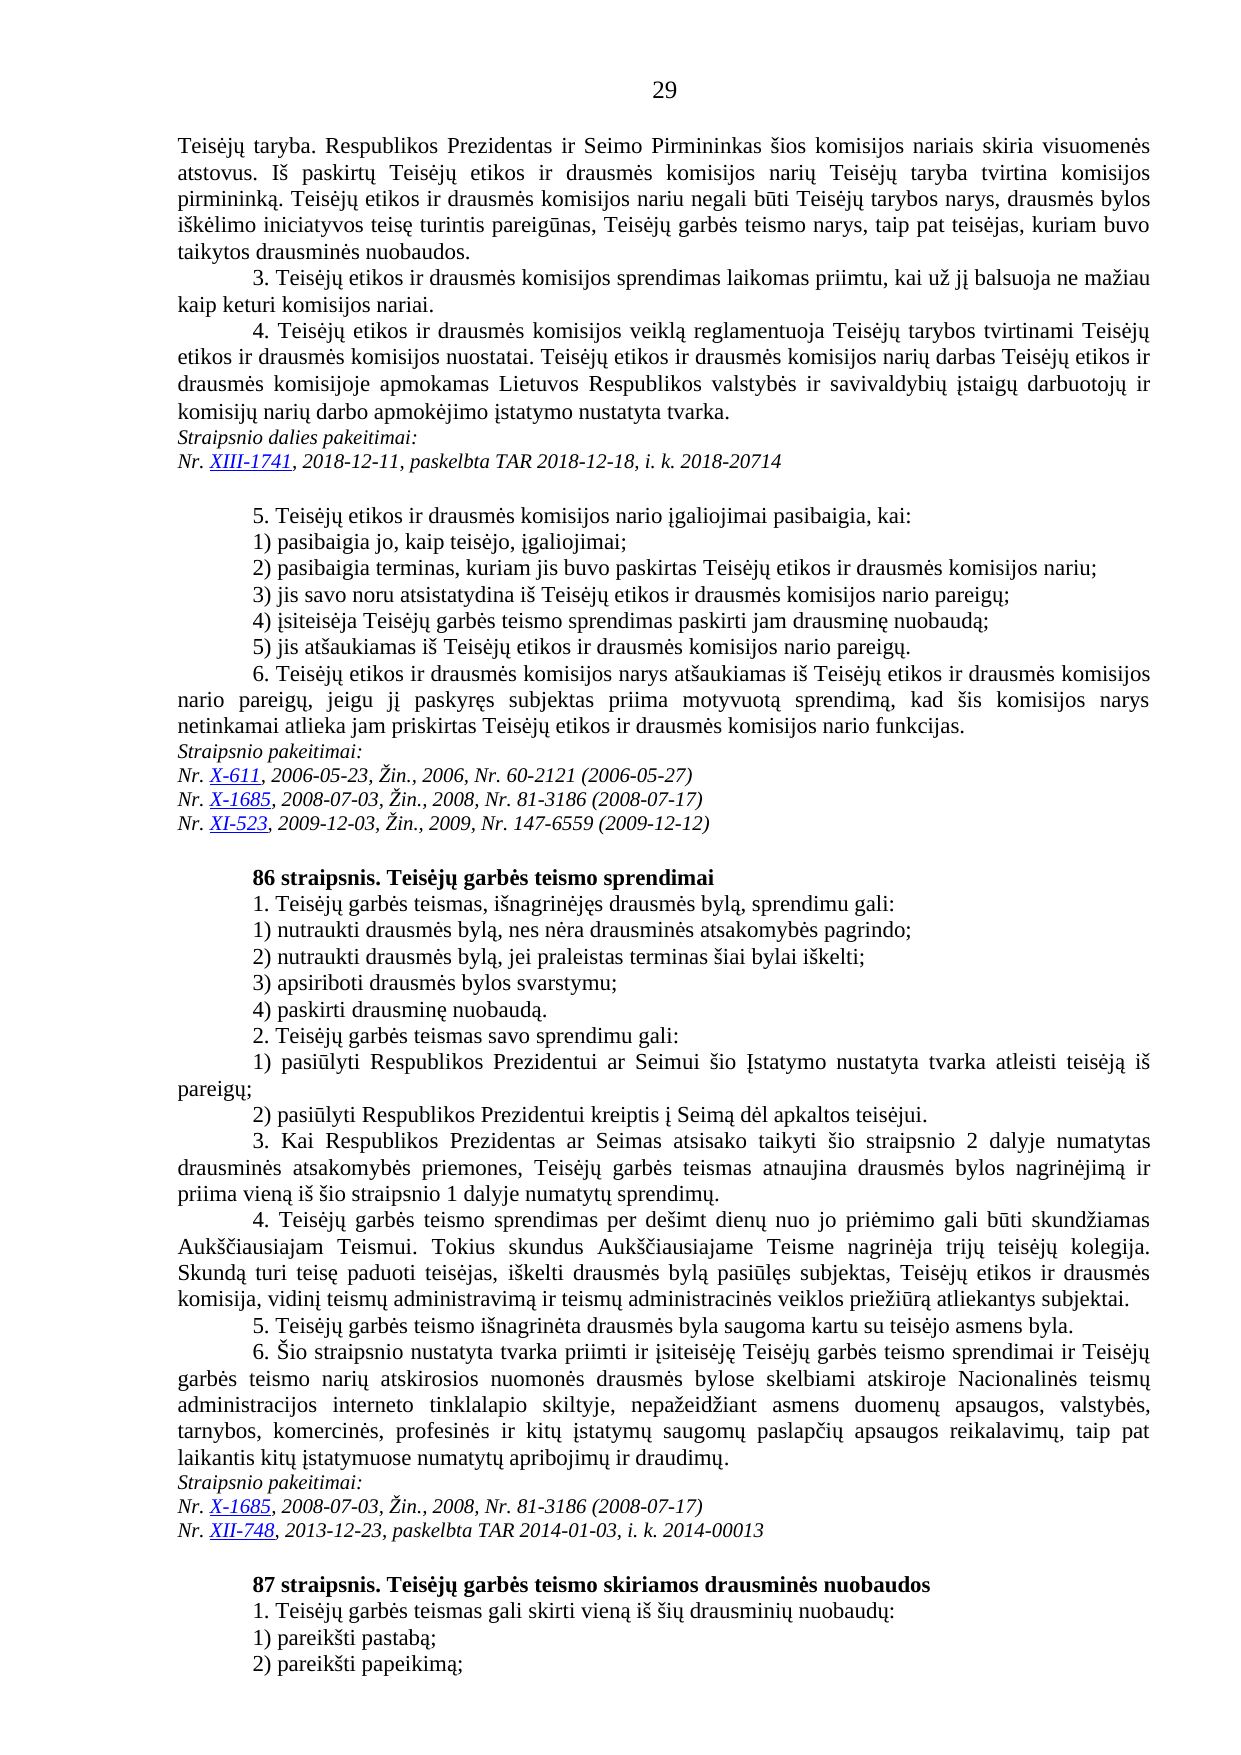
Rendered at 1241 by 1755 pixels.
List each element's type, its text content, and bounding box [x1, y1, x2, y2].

text Straipsnio pakeitimai: [177, 739, 1152, 763]
text Nr. X-1685, 2008-07-03, Žin., 2008, Nr. 81-3186 (2008-07-17) [177, 1494, 1152, 1518]
text 3. Teisėjų etikos ir drausmės komisijos sprendimas laikomas priimtu, kai už jį balsuoja ne mažiau kaip keturi komisijos nariai. [177, 264, 1152, 317]
text 3) jis savo noru atsistatydina iš Teisėjų etikos ir drausmės komisijos nario pareigų; [177, 581, 1152, 607]
text 1. Teisėjų garbės teismas gali skirti vieną iš šių drausminių nuobaudų: [177, 1597, 1152, 1624]
text 2) pareikšti papeikimą; [177, 1650, 1152, 1676]
text 1) nutraukti drausmės bylą, nes nėra drausminės atsakomybės pagrindo; [177, 917, 1152, 943]
text 5) jis atšaukiamas iš Teisėjų etikos ir drausmės komisijos nario pareigų. [177, 633, 1152, 660]
text 1) pasibaigia jo, kaip teisėjo, įgaliojimai; [177, 528, 1152, 554]
text 3. Kai Respublikos Prezidentas ar Seimas atsisako taikyti šio straipsnio 2 dalyje numatytas drausminės atsakomybės priemones, Teisėjų garbės teismas atnaujina drausmės bylos nagrinėjimą ir priima vieną iš šio straipsnio 1 dalyje numatytų sprendimų. [177, 1127, 1152, 1206]
text Nr. XII-748, 2013-12-23, paskelbta TAR 2014-01-03, i. k. 2014-00013 [177, 1518, 1152, 1542]
text Teisėjų taryba. Respublikos Prezidentas ir Seimo Pirmininkas šios komisijos nariais skiria visuomenės atstovus. Iš paskirtų Teisėjų etikos ir drausmės komisijos narių Teisėjų taryba tvirtina komisijos pirmininką. Teisėjų etikos ir drausmės komisijos nariu negali būti Teisėjų tarybos narys, drausmės bylos iškėlimo iniciatyvos teisę turintis pareigūnas, Teisėjų garbės teismo narys, taip pat teisėjas, kuriam buvo taikytos drausminės nuobaudos. [177, 132, 1152, 264]
text 2) pasibaigia terminas, kuriam jis buvo paskirtas Teisėjų etikos ir drausmės komisijos nariu; [177, 554, 1152, 581]
text 1) pareikšti pastabą; [177, 1624, 1152, 1650]
text 4) įsiteisėja Teisėjų garbės teismo sprendimas paskirti jam drausminę nuobaudą; [177, 607, 1152, 633]
text 1) pasiūlyti Respublikos Prezidentui ar Seimui šio Įstatymo nustatyta tvarka atleisti teisėją iš pareigų; [177, 1048, 1152, 1101]
text 3) apsiriboti drausmės bylos svarstymu; [177, 969, 1152, 996]
text Nr. X-1685, 2008-07-03, Žin., 2008, Nr. 81-3186 (2008-07-17) [177, 787, 1152, 811]
text Nr. XI-523, 2009-12-03, Žin., 2009, Nr. 147-6559 (2009-12-12) [177, 811, 1152, 835]
text Nr. X-611, 2006-05-23, Žin., 2006, Nr. 60-2121 (2006-05-27) [177, 763, 1152, 787]
text 4. Teisėjų garbės teismo sprendimas per dešimt dienų nuo jo priėmimo gali būti skundžiamas Aukščiausiajam Teismui. Tokius skundus Aukščiausiajame Teisme nagrinėja trijų teisėjų kolegija. Skundą turi teisę paduoti teisėjas, iškelti drausmės bylą pasiūlęs subjektas, Teisėjų etikos ir drausmės komisija, vidinį teismų administravimą ir teismų administracinės veiklos priežiūrą atliekantys subjektai. [177, 1206, 1152, 1312]
text 1. Teisėjų garbės teismas, išnagrinėjęs drausmės bylą, sprendimu gali: [177, 890, 1152, 917]
text 86 straipsnis. Teisėjų garbės teismo sprendimai [177, 864, 1152, 890]
text Nr. XIII-1741, 2018-12-11, paskelbta TAR 2018-12-18, i. k. 2018-20714 [177, 449, 1152, 473]
text 2) pasiūlyti Respublikos Prezidentui kreiptis į Seimą dėl apkaltos teisėjui. [177, 1101, 1152, 1127]
text 5. Teisėjų etikos ir drausmės komisijos nario įgaliojimai pasibaigia, kai: [177, 502, 1152, 528]
text 2) nutraukti drausmės bylą, jei praleistas terminas šiai bylai iškelti; [177, 943, 1152, 969]
text 87 straipsnis. Teisėjų garbės teismo skiriamos drausminės nuobaudos [177, 1571, 1152, 1597]
text 2. Teisėjų garbės teismas savo sprendimu gali: [177, 1022, 1152, 1048]
text 6. Šio straipsnio nustatyta tvarka priimti ir įsiteisėję Teisėjų garbės teismo sprendimai ir Teisėjų garbės teismo narių atskirosios nuomonės drausmės bylose skelbiami atskiroje Nacionalinės teismų administracijos interneto tinklalapio skiltyje, nepažeidžiant asmens duomenų apsaugos, valstybės, tarnybos, komercinės, profesinės ir kitų įstatymų saugomų paslapčių apsaugos reikalavimų, taip pat laikantis kitų įstatymuose numatytų apribojimų ir draudimų. [177, 1338, 1152, 1470]
text Straipsnio pakeitimai: [177, 1470, 1152, 1494]
text 6. Teisėjų etikos ir drausmės komisijos narys atšaukiamas iš Teisėjų etikos ir drausmės komisijos nario pareigų, jeigu jį paskyręs subjektas priima motyvuotą sprendimą, kad šis komisijos narys netinkamai atlieka jam priskirtas Teisėjų etikos ir drausmės komisijos nario funkcijas. [177, 660, 1152, 739]
text Straipsnio dalies pakeitimai: [177, 425, 1152, 449]
text 4) paskirti drausminę nuobaudą. [177, 996, 1152, 1022]
text 4. Teisėjų etikos ir drausmės komisijos veiklą reglamentuoja Teisėjų tarybos tvirtinami Teisėjų etikos ir drausmės komisijos nuostatai. Teisėjų etikos ir drausmės komisijos narių darbas Teisėjų etikos ir drausmės komisijoje apmokamas Lietuvos Respublikos valstybės ir savivaldybių įstaigų darbuotojų ir komisijų narių darbo apmokėjimo įstatymo nustatyta tvarka. [177, 317, 1152, 425]
text 5. Teisėjų garbės teismo išnagrinėta drausmės byla saugoma kartu su teisėjo asmens byla. [177, 1312, 1152, 1338]
